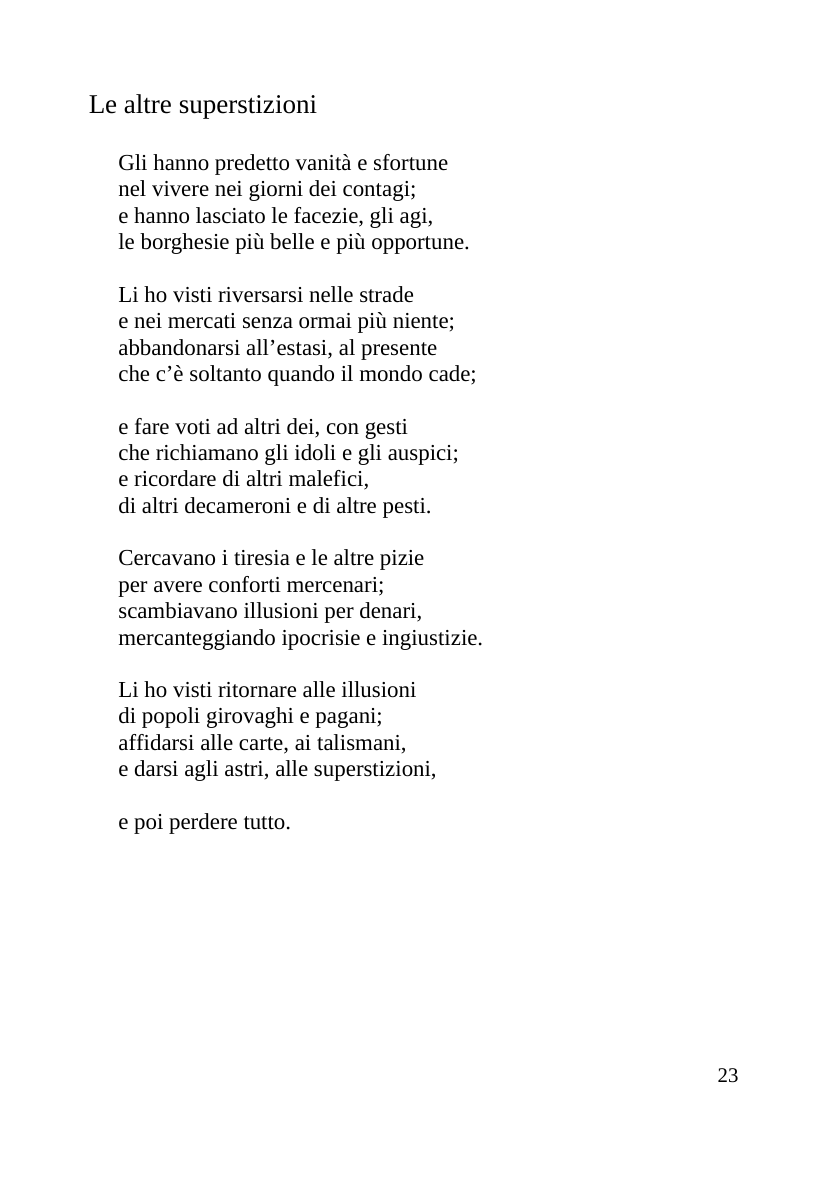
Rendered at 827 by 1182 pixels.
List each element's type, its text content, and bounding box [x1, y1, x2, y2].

text e fare voti ad altri dei, con gesti [118, 413, 738, 439]
text Li ho visti ritornare alle illusioni [118, 676, 738, 703]
text per avere conforti mercenari; [118, 571, 738, 597]
text e nei mercati senza ormai più niente; [118, 307, 738, 334]
text Gli hanno predetto vanità e sfortune [118, 149, 738, 176]
text mercanteggiando ipocrisie e ingiustizie. [118, 623, 738, 650]
text e poi perdere tutto. [118, 808, 738, 834]
text e ricordare di altri malefici, [118, 465, 738, 492]
text e hanno lasciato le facezie, gli agi, [118, 202, 738, 228]
text che richiamano gli idoli e gli auspici; [118, 439, 738, 465]
text che c’è soltanto quando il mondo cade; [118, 360, 738, 386]
text Le altre superstizioni [88, 88, 738, 120]
text Li ho visti riversarsi nelle strade [118, 281, 738, 307]
text Cercavano i tiresia e le altre pizie [118, 544, 738, 571]
text nel vivere nei giorni dei contagi; [118, 176, 738, 202]
text di altri decameroni e di altre pesti. [118, 492, 738, 518]
text e darsi agli astri, alle superstizioni, [118, 755, 738, 782]
text le borghesie più belle e più opportune. [118, 228, 738, 254]
text di popoli girovaghi e pagani; [118, 703, 738, 729]
text abbandonarsi all’estasi, al presente [118, 334, 738, 360]
text affidarsi alle carte, ai talismani, [118, 729, 738, 755]
text scambiavano illusioni per denari, [118, 597, 738, 623]
